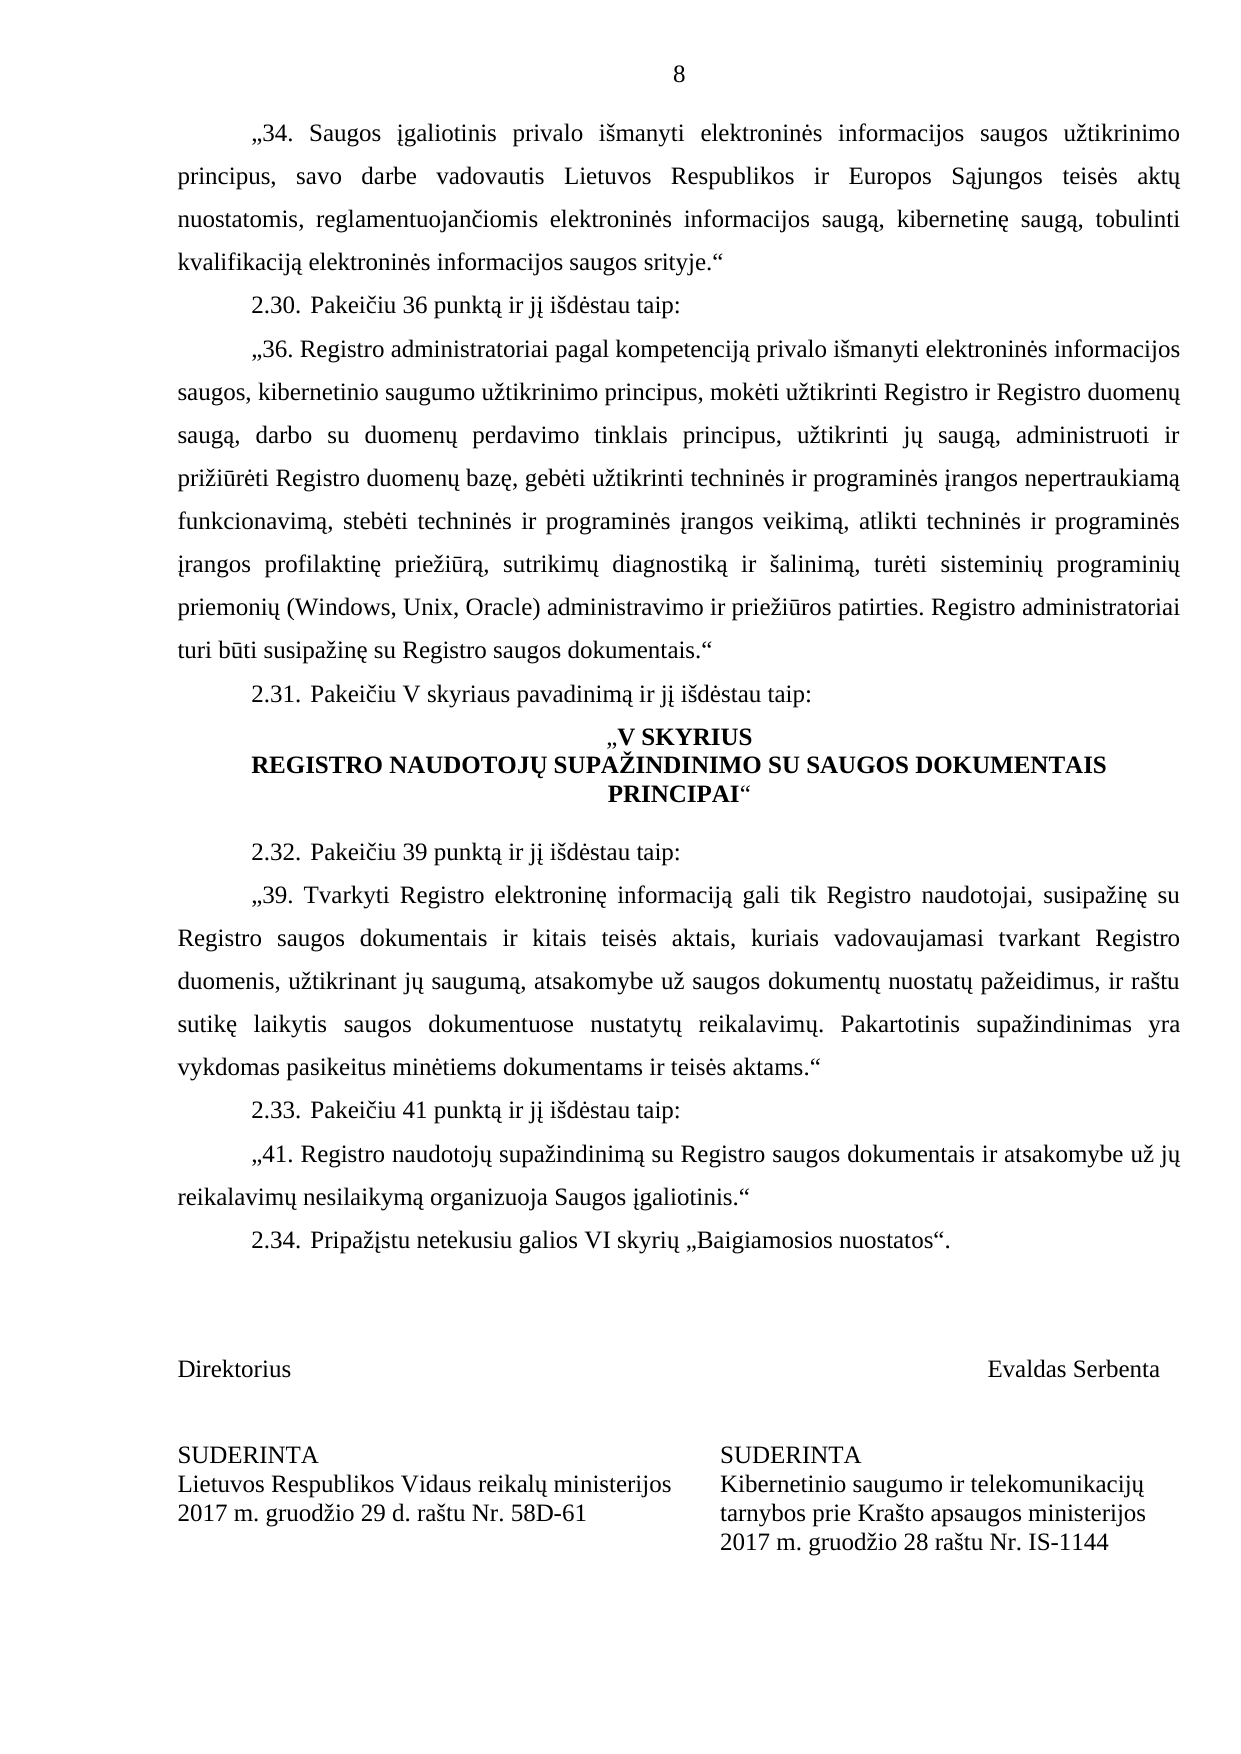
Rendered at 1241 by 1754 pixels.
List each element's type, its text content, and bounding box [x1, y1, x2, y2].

text „34. Saugos įgaliotinis privalo išmanyti elektroninės informacijos saugos užtikrinimo principus, savo darbe vadovautis Lietuvos Respublikos ir Europos Sąjungos teisės aktų nuostatomis, reglamentuojančiomis elektroninės informacijos saugą, kibernetinę saugą, tobulinti kvalifikaciją elektroninės informacijos saugos srityje.“ [177, 118, 1181, 276]
text „36. Registro administratoriai pagal kompetenciją privalo išmanyti elektroninės informacijos saugos, kibernetinio saugumo užtikrinimo principus, mokėti užtikrinti Registro ir Registro duomenų saugą, darbo su duomenų perdavimo tinklais principus, užtikrinti jų saugą, administruoti ir prižiūrėti Registro duomenų bazę, gebėti užtikrinti techninės ir programinės įrangos nepertraukiamą funkcionavimą, stebėti techninės ir programinės įrangos veikimą, atlikti techninės ir programinės įrangos profilaktinę priežiūrą, sutrikimų diagnostiką ir šalinimą, turėti sisteminių programinių priemonių (Windows, Unix, Oracle) administravimo ir priežiūros patirties. Registro administratoriai turi būti susipažinę su Registro saugos dokumentais.“ [177, 334, 1181, 664]
table_header SUDERINTA [705, 1441, 1181, 1469]
text 2.30. Pakeičiu 36 punktą ir jį išdėstau taip: [177, 291, 1181, 319]
text REGISTRO NAUDOTOJŲ SUPAŽINDINIMO SU SAUGOS DOKUMENTAIS PRINCIPAI“ [177, 751, 1181, 808]
text 2.34. Pripažįstu netekusiu galios VI skyrių „Baigiamosios nuostatos“. [177, 1225, 1181, 1254]
text „39. Tvarkyti Registro elektroninę informaciją gali tik Registro naudotojai, susipažinę su Registro saugos dokumentais ir kitais teisės aktais, kuriais vadovaujamasi tvarkant Registro duomenis, užtikrinant jų saugumą, atsakomybe už saugos dokumentų nuostatų pažeidimus, ir raštu sutikę laikytis saugos dokumentuose nustatytų reikalavimų. Pakartotinis supažindinimas yra vykdomas pasikeitus minėtiems dokumentams ir teisės aktams.“ [177, 880, 1181, 1081]
text 2.31. Pakeičiu V skyriaus pavadinimą ir jį išdėstau taip: [177, 679, 1181, 707]
text 2.33. Pakeičiu 41 punktą ir jį išdėstau taip: [177, 1096, 1181, 1124]
text 2.32. Pakeičiu 39 punktą ir jį išdėstau taip: [177, 837, 1181, 866]
text Direktorius Evaldas Serbenta [177, 1354, 1181, 1383]
text „41. Registro naudotojų supažindinimą su Registro saugos dokumentais ir atsakomybe už jų reikalavimų nesilaikymą organizuoja Saugos įgaliotinis.“ [177, 1139, 1181, 1211]
text „V SKYRIUS [177, 722, 1181, 751]
table_cell Lietuvos Respublikos Vidaus reikalų ministerijos 2017 m. gruodžio 29 d. raštu Nr. 58D-61 [177, 1469, 705, 1556]
table_cell Kibernetinio saugumo ir telekomunikacijų tarnybos prie Krašto apsaugos ministerijos 2017 m. gruodžio 28 raštu Nr. IS-1144 [705, 1469, 1181, 1556]
table_header SUDERINTA [177, 1441, 705, 1469]
